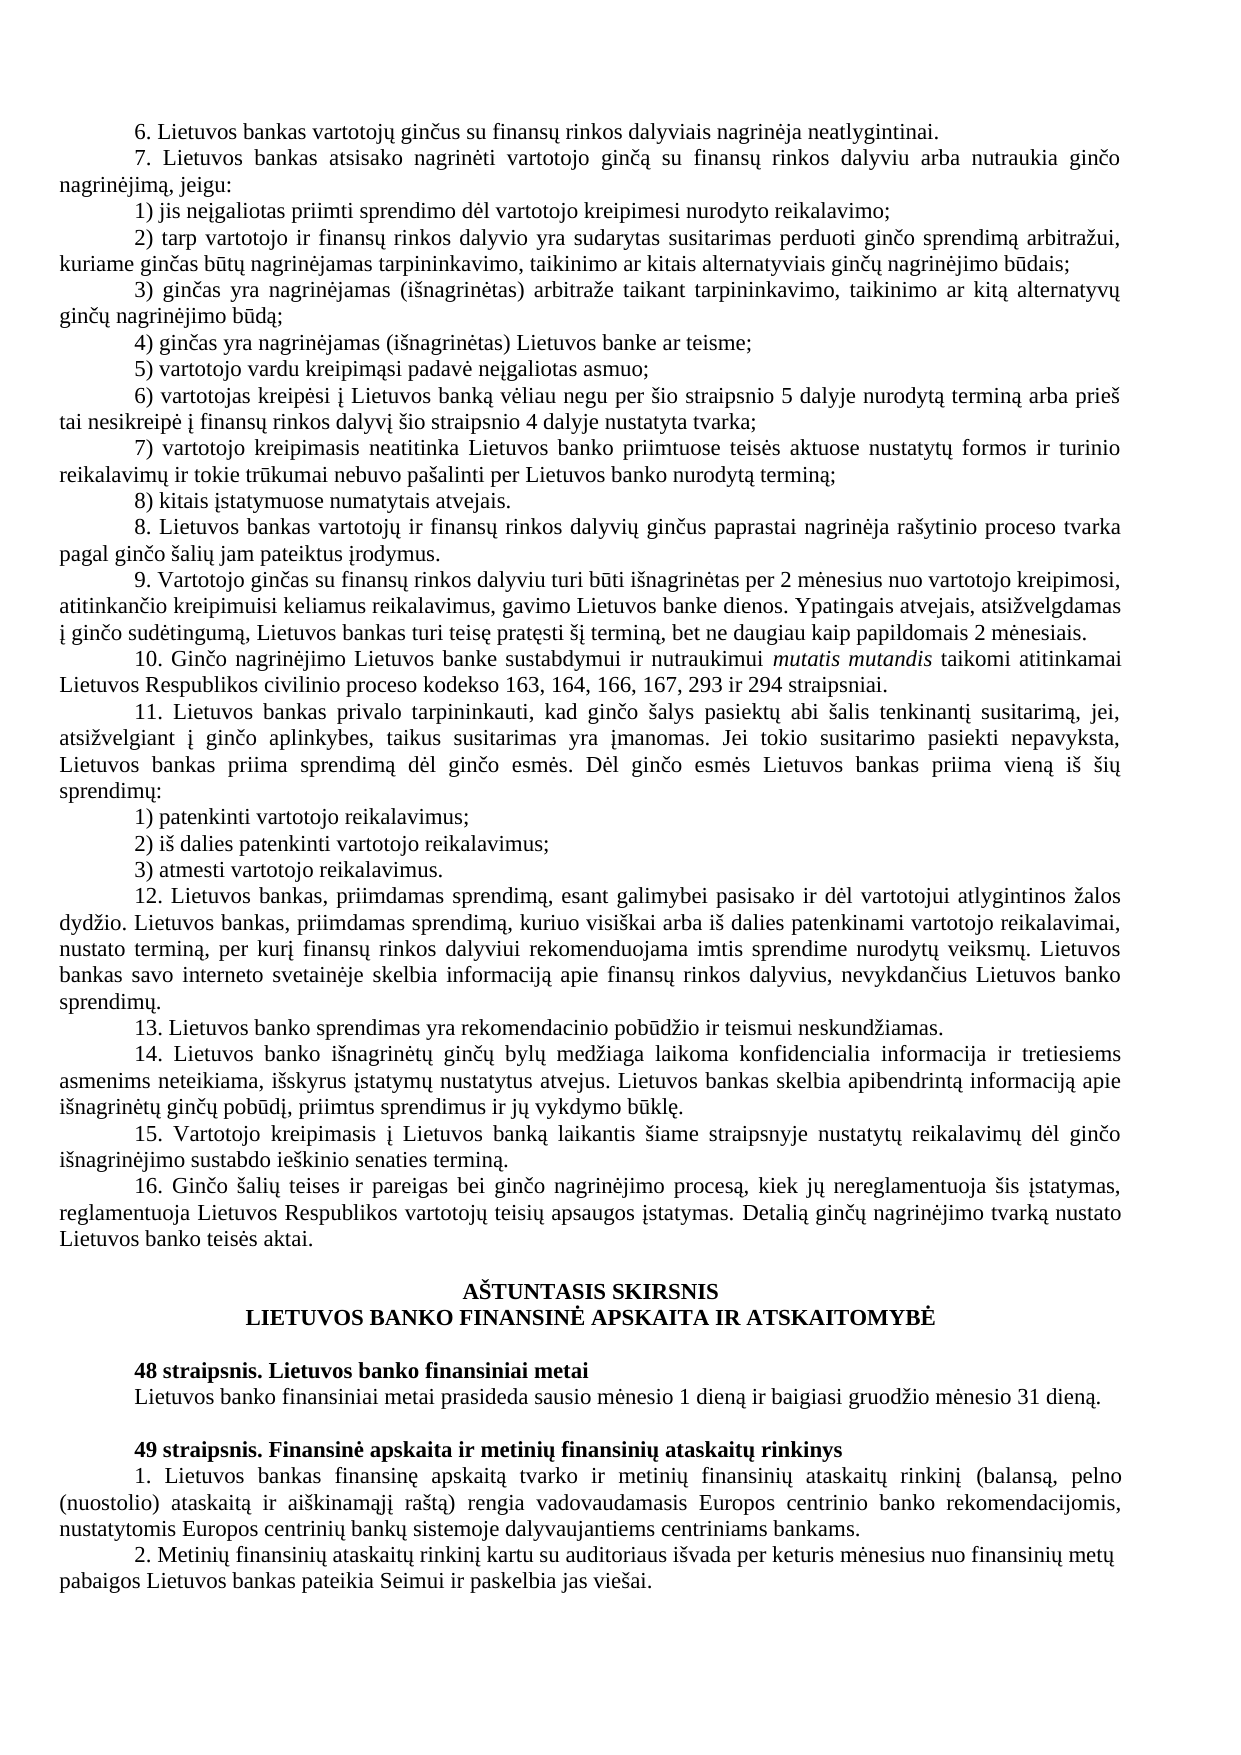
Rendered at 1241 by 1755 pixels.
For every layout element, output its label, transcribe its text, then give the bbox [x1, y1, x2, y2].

text 2) iš dalies patenkinti vartotojo reikalavimus; [59, 830, 1122, 856]
text 2) tarp vartotojo ir finansų rinkos dalyvio yra sudarytas susitarimas perduoti ginčo sprendimą arbitražui, kuriame ginčas būtų nagrinėjamas tarpininkavimo, taikinimo ar kitais alternatyviais ginčų nagrinėjimo būdais; [59, 223, 1122, 276]
subtitle AŠTUNTASIS SKIRSNIS [59, 1278, 1122, 1304]
text 1. Lietuvos bankas finansinę apskaitą tvarko ir metinių finansinių ataskaitų rinkinį (balansą, pelno (nuostolio) ataskaitą ir aiškinamąjį raštą) rengia vadovaudamasis Europos centrinio banko rekomendacijomis, nustatytomis Europos centrinių bankų sistemoje dalyvaujantiems centriniams bankams. [59, 1462, 1122, 1541]
text 16. Ginčo šalių teises ir pareigas bei ginčo nagrinėjimo procesą, kiek jų nereglamentuoja šis įstatymas, reglamentuoja Lietuvos Respublikos vartotojų teisių apsaugos įstatymas. Detalią ginčų nagrinėjimo tvarką nustato Lietuvos banko teisės aktai. [59, 1172, 1122, 1251]
text 11. Lietuvos bankas privalo tarpininkauti, kad ginčo šalys pasiektų abi šalis tenkinantį susitarimą, jei, atsižvelgiant į ginčo aplinkybes, taikus susitarimas yra įmanomas. Jei tokio susitarimo pasiekti nepavyksta, Lietuvos bankas priima sprendimą dėl ginčo esmės. Dėl ginčo esmės Lietuvos bankas priima vieną iš šių sprendimų: [59, 698, 1122, 803]
text 10. Ginčo nagrinėjimo Lietuvos banke sustabdymui ir nutraukimui mutatis mutandis taikomi atitinkamai Lietuvos Respublikos civilinio proceso kodekso 163, 164, 166, 167, 293 ir 294 straipsniai. [59, 645, 1122, 698]
text 3) atmesti vartotojo reikalavimus. [59, 856, 1122, 882]
text 15. Vartotojo kreipimasis į Lietuvos banką laikantis šiame straipsnyje nustatytų reikalavimų dėl ginčo išnagrinėjimo sustabdo ieškinio senaties terminą. [59, 1119, 1122, 1172]
text 6) vartotojas kreipėsi į Lietuvos banką vėliau negu per šio straipsnio 5 dalyje nurodytą terminą arba prieš tai nesikreipė į finansų rinkos dalyvį šio straipsnio 4 dalyje nustatyta tvarka; [59, 382, 1122, 434]
text 14. Lietuvos banko išnagrinėtų ginčų bylų medžiaga laikoma konfidencialia informacija ir tretiesiems asmenims neteikiama, išskyrus įstatymų nustatytus atvejus. Lietuvos bankas skelbia apibendrintą informaciją apie išnagrinėtų ginčų pobūdį, priimtus sprendimus ir jų vykdymo būklę. [59, 1041, 1122, 1119]
text 49 straipsnis. Finansinė apskaita ir metinių finansinių ataskaitų rinkinys [59, 1436, 1122, 1462]
text 9. Vartotojo ginčas su finansų rinkos dalyviu turi būti išnagrinėtas per 2 mėnesius nuo vartotojo kreipimosi, atitinkančio kreipimuisi keliamus reikalavimus, gavimo Lietuvos banke dienos. Ypatingais atvejais, atsižvelgdamas į ginčo sudėtingumą, Lietuvos bankas turi teisę pratęsti šį terminą, bet ne daugiau kaip papildomais 2 mėnesiais. [59, 566, 1122, 645]
text 1) patenkinti vartotojo reikalavimus; [59, 803, 1122, 830]
text 1) jis neįgaliotas priimti sprendimo dėl vartotojo kreipimesi nurodyto reikalavimo; [59, 197, 1122, 223]
text 4) ginčas yra nagrinėjamas (išnagrinėtas) Lietuvos banke ar teisme; [59, 329, 1122, 355]
text 2. Metinių finansinių ataskaitų rinkinį kartu su auditoriaus išvada per keturis mėnesius nuo finansinių metų pabaigos Lietuvos bankas pateikia Seimui ir paskelbia jas viešai. [59, 1541, 1122, 1594]
text 48 straipsnis. Lietuvos banko finansiniai metai [59, 1357, 1122, 1383]
text Lietuvos banko finansiniai metai prasideda sausio mėnesio 1 dieną ir baigiasi gruodžio mėnesio 31 dieną. [59, 1383, 1122, 1409]
text 7) vartotojo kreipimasis neatitinka Lietuvos banko priimtuose teisės aktuose nustatytų formos ir turinio reikalavimų ir tokie trūkumai nebuvo pašalinti per Lietuvos banko nurodytą terminą; [59, 434, 1122, 487]
text 7. Lietuvos bankas atsisako nagrinėti vartotojo ginčą su finansų rinkos dalyviu arba nutraukia ginčo nagrinėjimą, jeigu: [59, 144, 1122, 197]
text 13. Lietuvos banko sprendimas yra rekomendacinio pobūdžio ir teismui neskundžiamas. [59, 1014, 1122, 1041]
text 8. Lietuvos bankas vartotojų ir finansų rinkos dalyvių ginčus paprastai nagrinėja rašytinio proceso tvarka pagal ginčo šalių jam pateiktus įrodymus. [59, 513, 1122, 566]
text 3) ginčas yra nagrinėjamas (išnagrinėtas) arbitraže taikant tarpininkavimo, taikinimo ar kitą alternatyvų ginčų nagrinėjimo būdą; [59, 276, 1122, 329]
text LIETUVOS BANKO FINANSINĖ APSKAITA IR ATSKAITOMYBĖ [59, 1304, 1122, 1330]
text 8) kitais įstatymuose numatytais atvejais. [59, 487, 1122, 513]
text 12. Lietuvos bankas, priimdamas sprendimą, esant galimybei pasisako ir dėl vartotojui atlygintinos žalos dydžio. Lietuvos bankas, priimdamas sprendimą, kuriuo visiškai arba iš dalies patenkinami vartotojo reikalavimai, nustato terminą, per kurį finansų rinkos dalyviui rekomenduojama imtis sprendime nurodytų veiksmų. Lietuvos bankas savo interneto svetainėje skelbia informaciją apie finansų rinkos dalyvius, nevykdančius Lietuvos banko sprendimų. [59, 882, 1122, 1014]
text 6. Lietuvos bankas vartotojų ginčus su finansų rinkos dalyviais nagrinėja neatlygintinai. [59, 118, 1122, 144]
text 5) vartotojo vardu kreipimąsi padavė neįgaliotas asmuo; [59, 355, 1122, 382]
